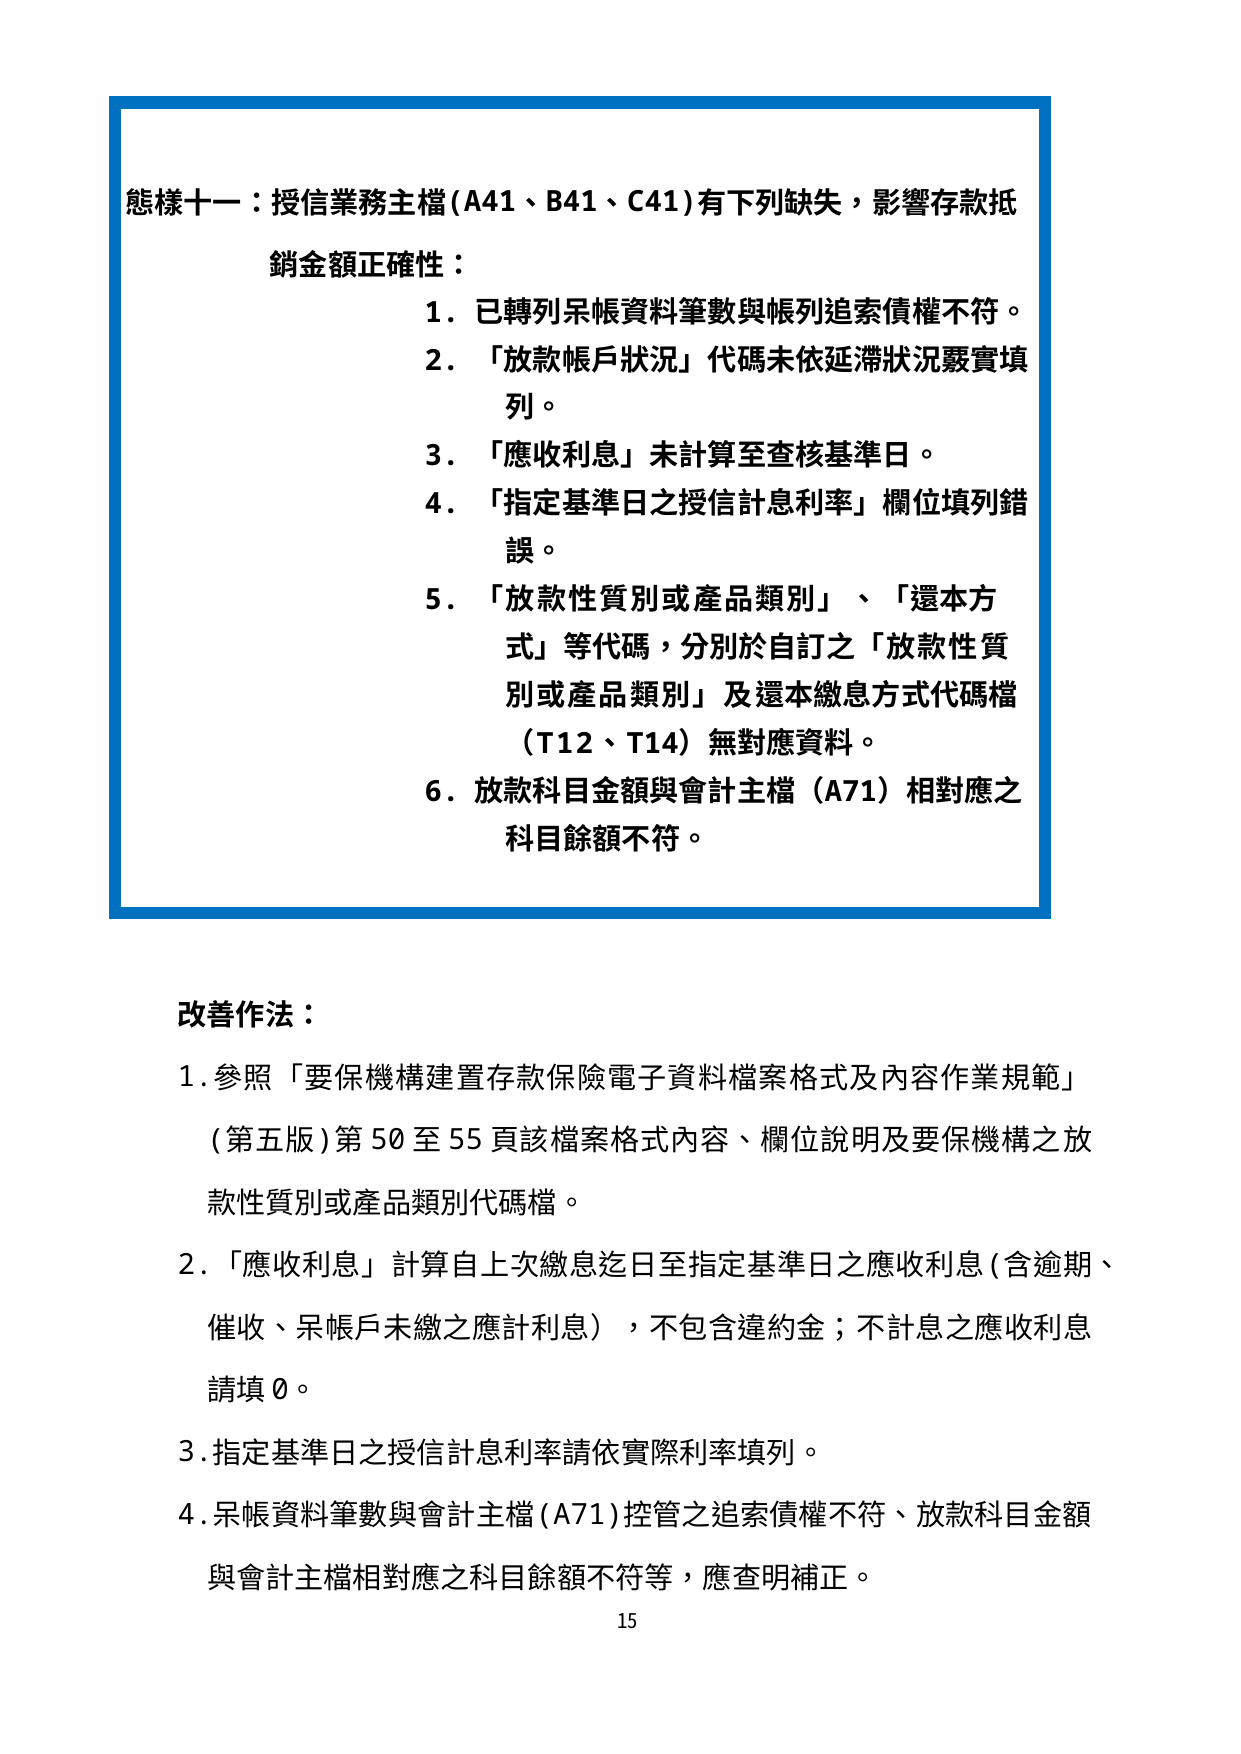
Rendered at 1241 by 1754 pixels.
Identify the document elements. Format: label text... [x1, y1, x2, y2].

text 1.參照「要保機構建置存款保險電子資料檔案格式及內容作業規範」(第五版)第50至55頁該檔案格式內容、欄位說明及要保機構之放款性質別或產品類別代碼檔。 [177, 1034, 1093, 1221]
table_header 態樣十一：授信業務主檔(A41、B41、C41)有下列缺失，影響存款抵銷金額正確性： 已轉列呆帳資料筆數與帳列追索債權不符。 「放款帳戶狀況」代碼未依延滯狀況覈實填列。 「應收利息」未計算至查核基準日。 「指定基準日之授信計息利率」欄位填列錯誤。 「放款性質別或產品類別」、「還本方式」等代碼，分別於自訂之「放款性質別或產品類別」及還本繳息方式代碼檔（T12、T14）無對應資料。 放款科目金額與會計主檔（A71）相對應之科目餘額不符。 [121, 109, 1039, 907]
text 3.指定基準日之授信計息利率請依實際利率填列。 [177, 1409, 1093, 1471]
text 4.呆帳資料筆數與會計主檔(A71)控管之追索債權不符、放款科目金額與會計主檔相對應之科目餘額不符等，應查明補正。 [177, 1471, 1093, 1596]
text 2.「應收利息」計算自上次繳息迄日至指定基準日之應收利息(含逾期、催收、呆帳戶未繳之應計利息），不包含違約金；不計息之應收利息，請填0。 [177, 1221, 1093, 1409]
text 改善作法： [177, 971, 1093, 1034]
